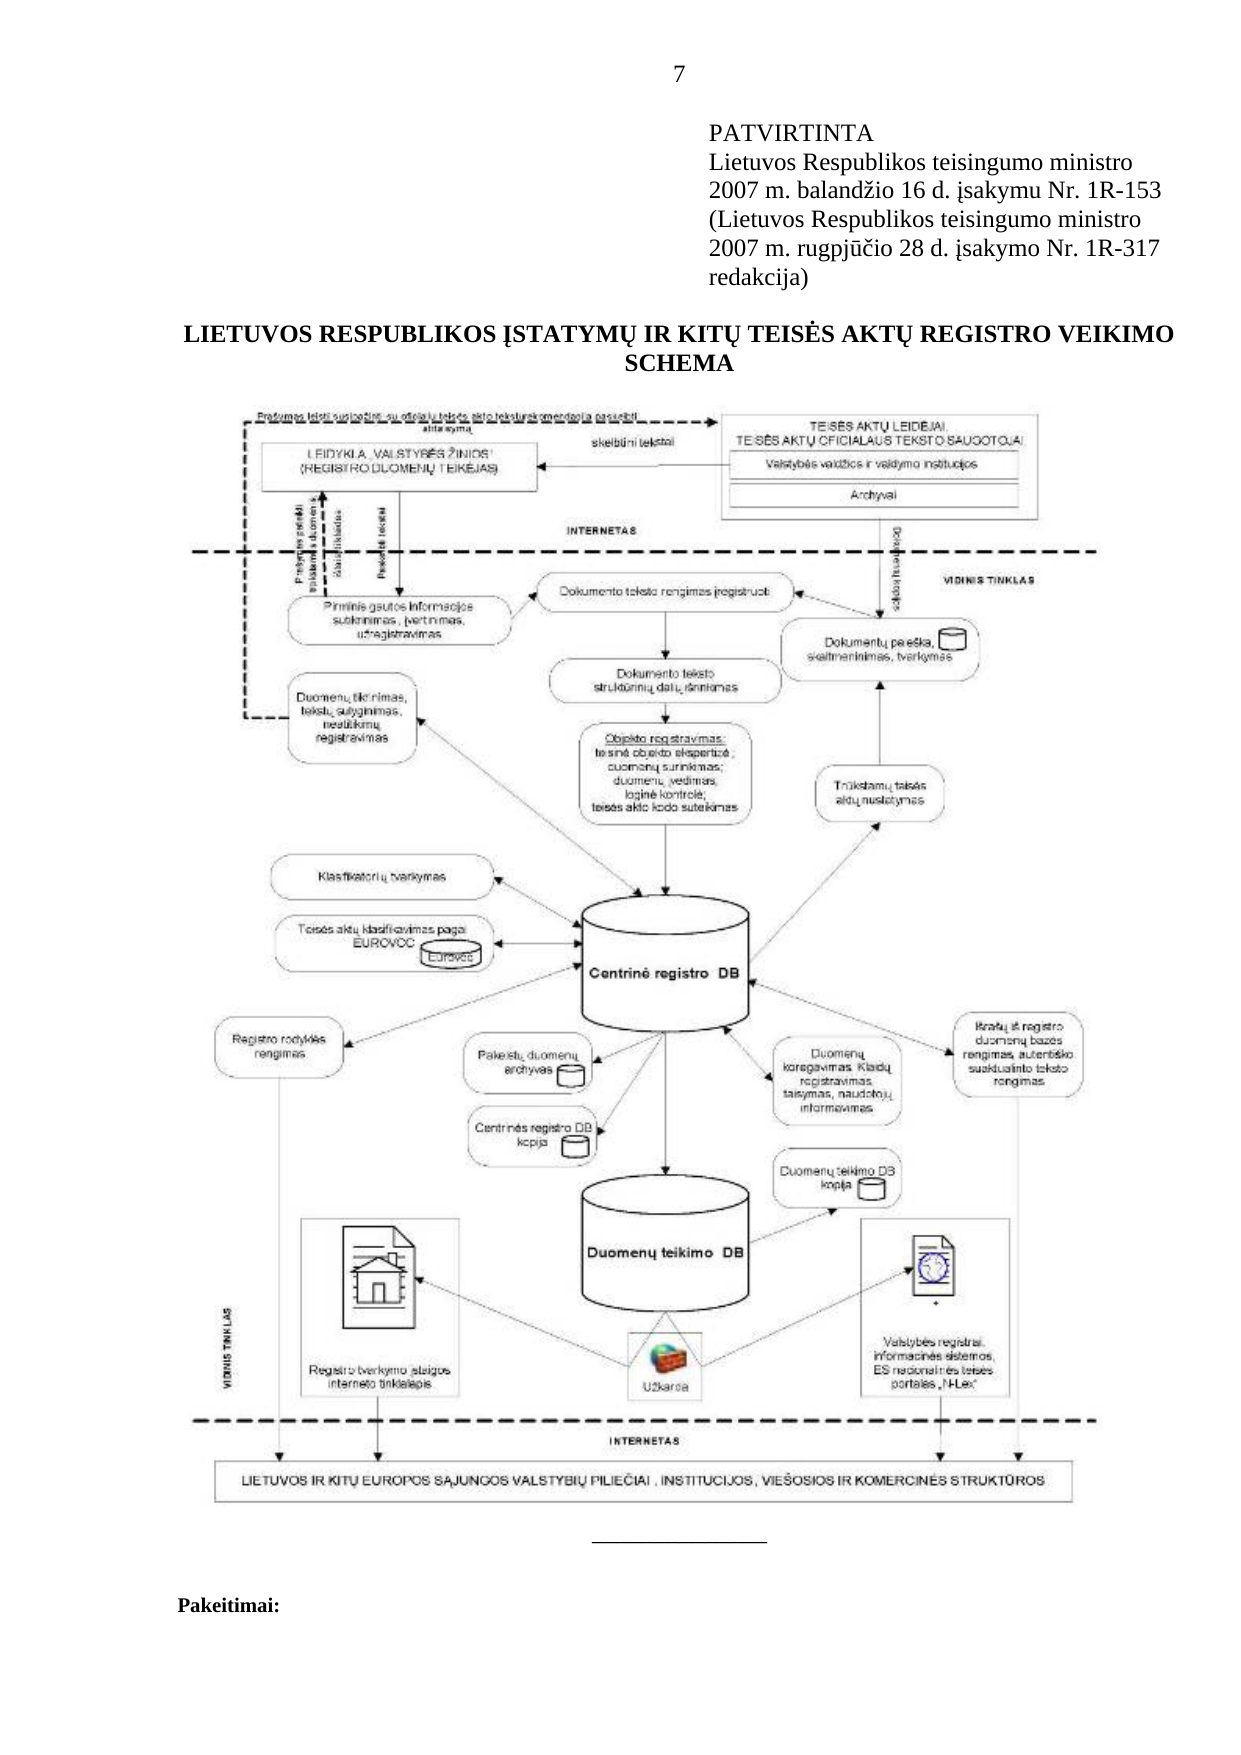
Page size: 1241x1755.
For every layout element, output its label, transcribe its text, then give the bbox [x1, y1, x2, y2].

text LIETUVOS RESPUBLIKOS ĮSTATYMŲ IR KITŲ TEISĖS AKTŲ REGISTRO VEIKIMO SCHEMA [177, 319, 1181, 377]
text 2007 m. balandžio 16 d. įsakymu Nr. 1R-153 [177, 176, 1181, 204]
text PATVIRTINTA [702, 118, 1181, 147]
text 2007 m. rugpjūčio 28 d. įsakymo Nr. 1R-317 [177, 233, 1181, 262]
text ______________ [177, 1517, 1181, 1545]
text Pakeitimai: [177, 1593, 1181, 1617]
text Lietuvos Respublikos teisingumo ministro [177, 147, 1181, 176]
text (Lietuvos Respublikos teisingumo ministro [177, 204, 1181, 233]
text redakcija) [177, 262, 1181, 291]
